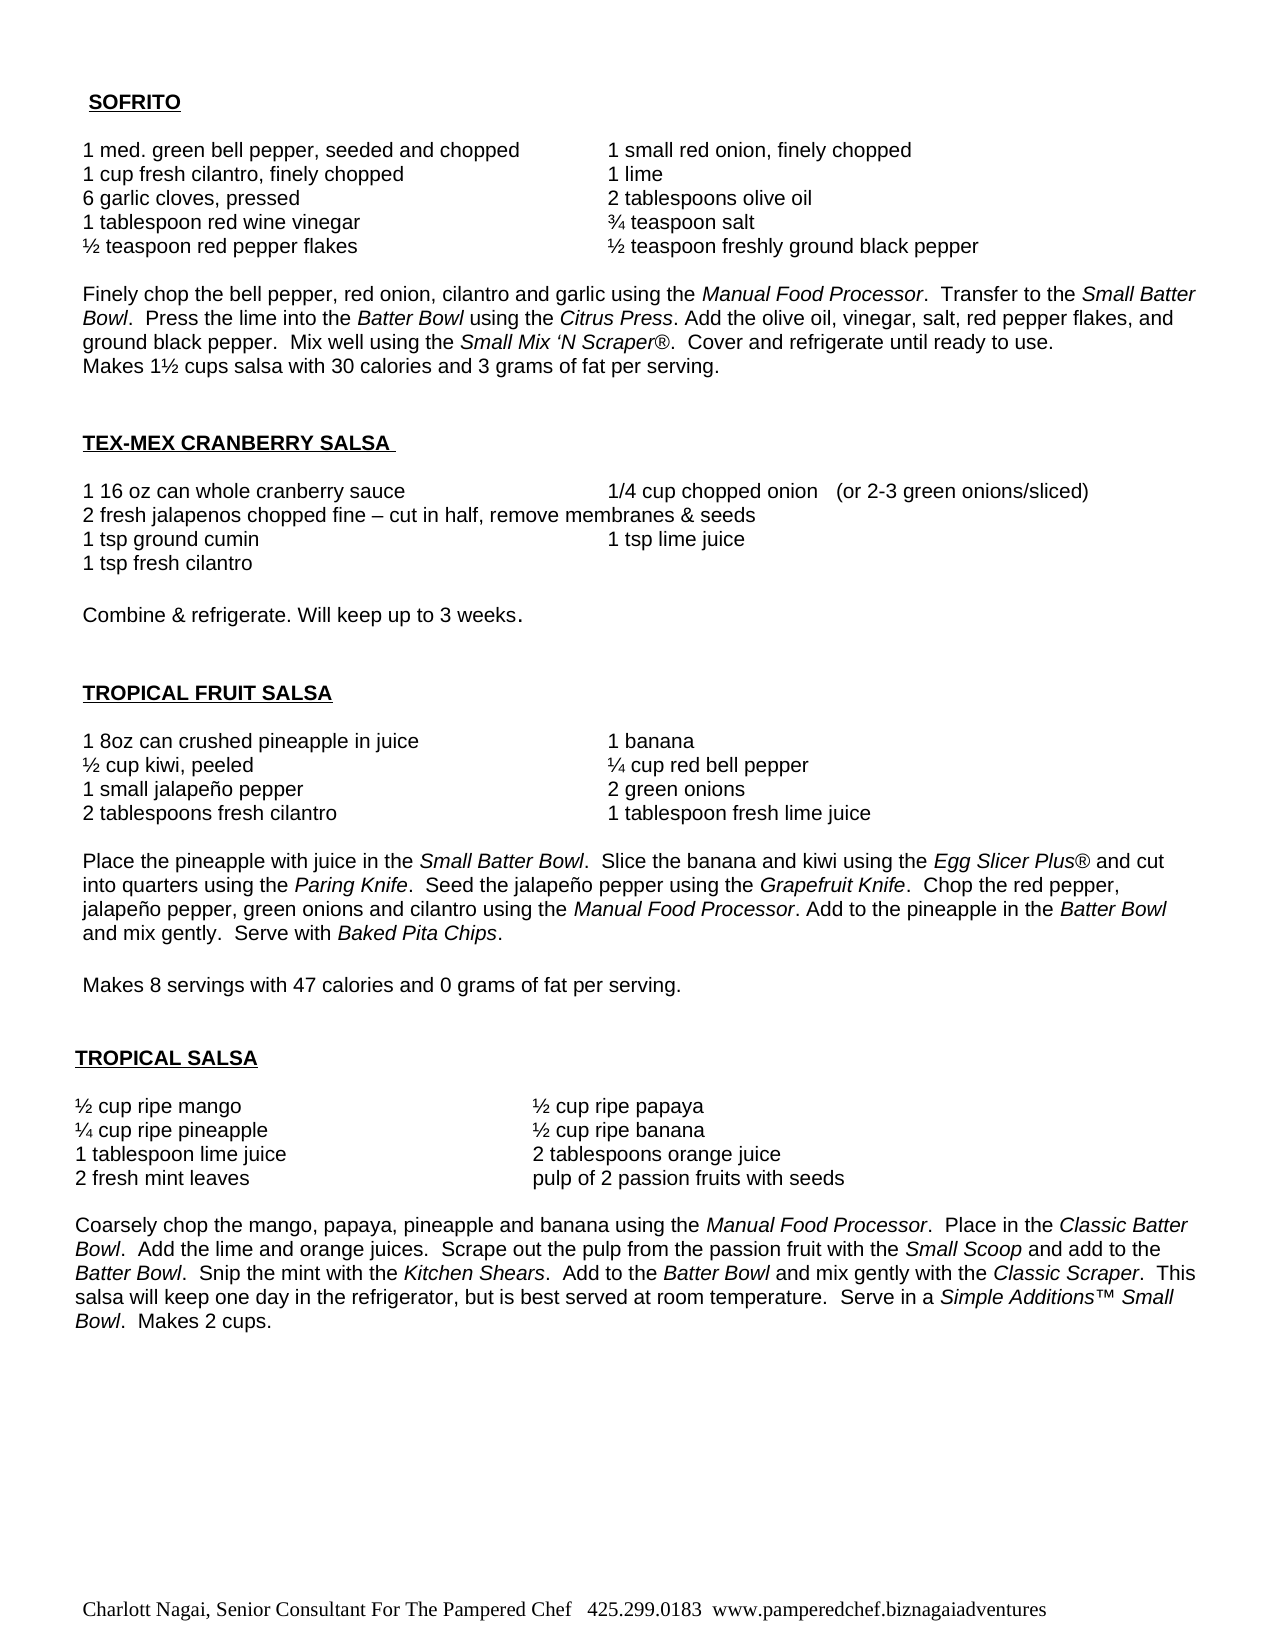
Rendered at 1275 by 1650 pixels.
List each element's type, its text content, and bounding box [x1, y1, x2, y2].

text Combine & refrigerate. Will keep up to 3 weeks. [82, 599, 1200, 628]
text SOFRITO 1 med. green bell pepper, seeded and chopped 1 small red onion, finely chopped 1 cup fresh cilantro, finely chopped 1 lime 6 garlic cloves, pressed 2 tablespoons olive oil 1 tablespoon red wine vinegar ¾ teaspoon salt ½ teaspoon red pepper flakes ½ teaspoon freshly ground black pepper Finely chop the bell pepper, red onion, cilantro and garlic using the Manual Food Processor. Transfer to the Small Batter Bowl. Press the lime into the Batter Bowl using the Citrus Press. Add the olive oil, vinegar, salt, red pepper flakes, and ground black pepper. Mix well using the Small Mix ‘N Scraper®. Cover and refrigerate until ready to use. Makes 1½ cups salsa with 30 calories and 3 grams of fat per serving. [82, 90, 1200, 430]
text 2 fresh jalapenos chopped fine – cut in half, remove membranes & seeds 1 tsp ground cumin 1 tsp lime juice 1 tsp fresh cilantro [82, 503, 1200, 574]
text Tex-Mex Cranberry Salsa [82, 430, 1200, 454]
text 1 16 oz can whole cranberry sauce 1/4 cup chopped onion (or 2-3 green onions/sliced) [82, 454, 1200, 502]
text TROPICAL FRUIT SALSA 1 8oz can crushed pineapple in juice 1 banana ½ cup kiwi, peeled ¼ cup red bell pepper 1 small jalapeño pepper 2 green onions 2 tablespoons fresh cilantro 1 tablespoon fresh lime juice Place the pineapple with juice in the Small Batter Bowl. Slice the banana and kiwi using the Egg Slicer Plus® and cut into quarters using the Paring Knife. Seed the jalapeño pepper using the Grapefruit Knife. Chop the red pepper, jalapeño pepper, green onions and cilantro using the Manual Food Processor. Add to the pineapple in the Batter Bowl and mix gently. Serve with Baked Pita Chips. [82, 657, 1200, 973]
text TROPICAL SALSA ½ cup ripe mango ½ cup ripe papaya ¼ cup ripe pineapple ½ cup ripe banana 1 tablespoon lime juice 2 tablespoons orange juice 2 fresh mint leaves pulp of 2 passion fruits with seeds Coarsely chop the mango, papaya, pineapple and banana using the Manual Food Processor. Place in the Classic Batter Bowl. Add the lime and orange juices. Scrape out the pulp from the passion fruit with the Small Scoop and add to the Batter Bowl. Snip the mint with the Kitchen Shears. Add to the Batter Bowl and mix gently with the Classic Scraper. This salsa will keep one day in the refrigerator, but is best served at room temperature. Serve in a Simple Additions™ Small Bowl. Makes 2 cups. [75, 1046, 1200, 1357]
text Makes 8 servings with 47 calories and 0 grams of fat per serving. [82, 973, 1200, 1021]
